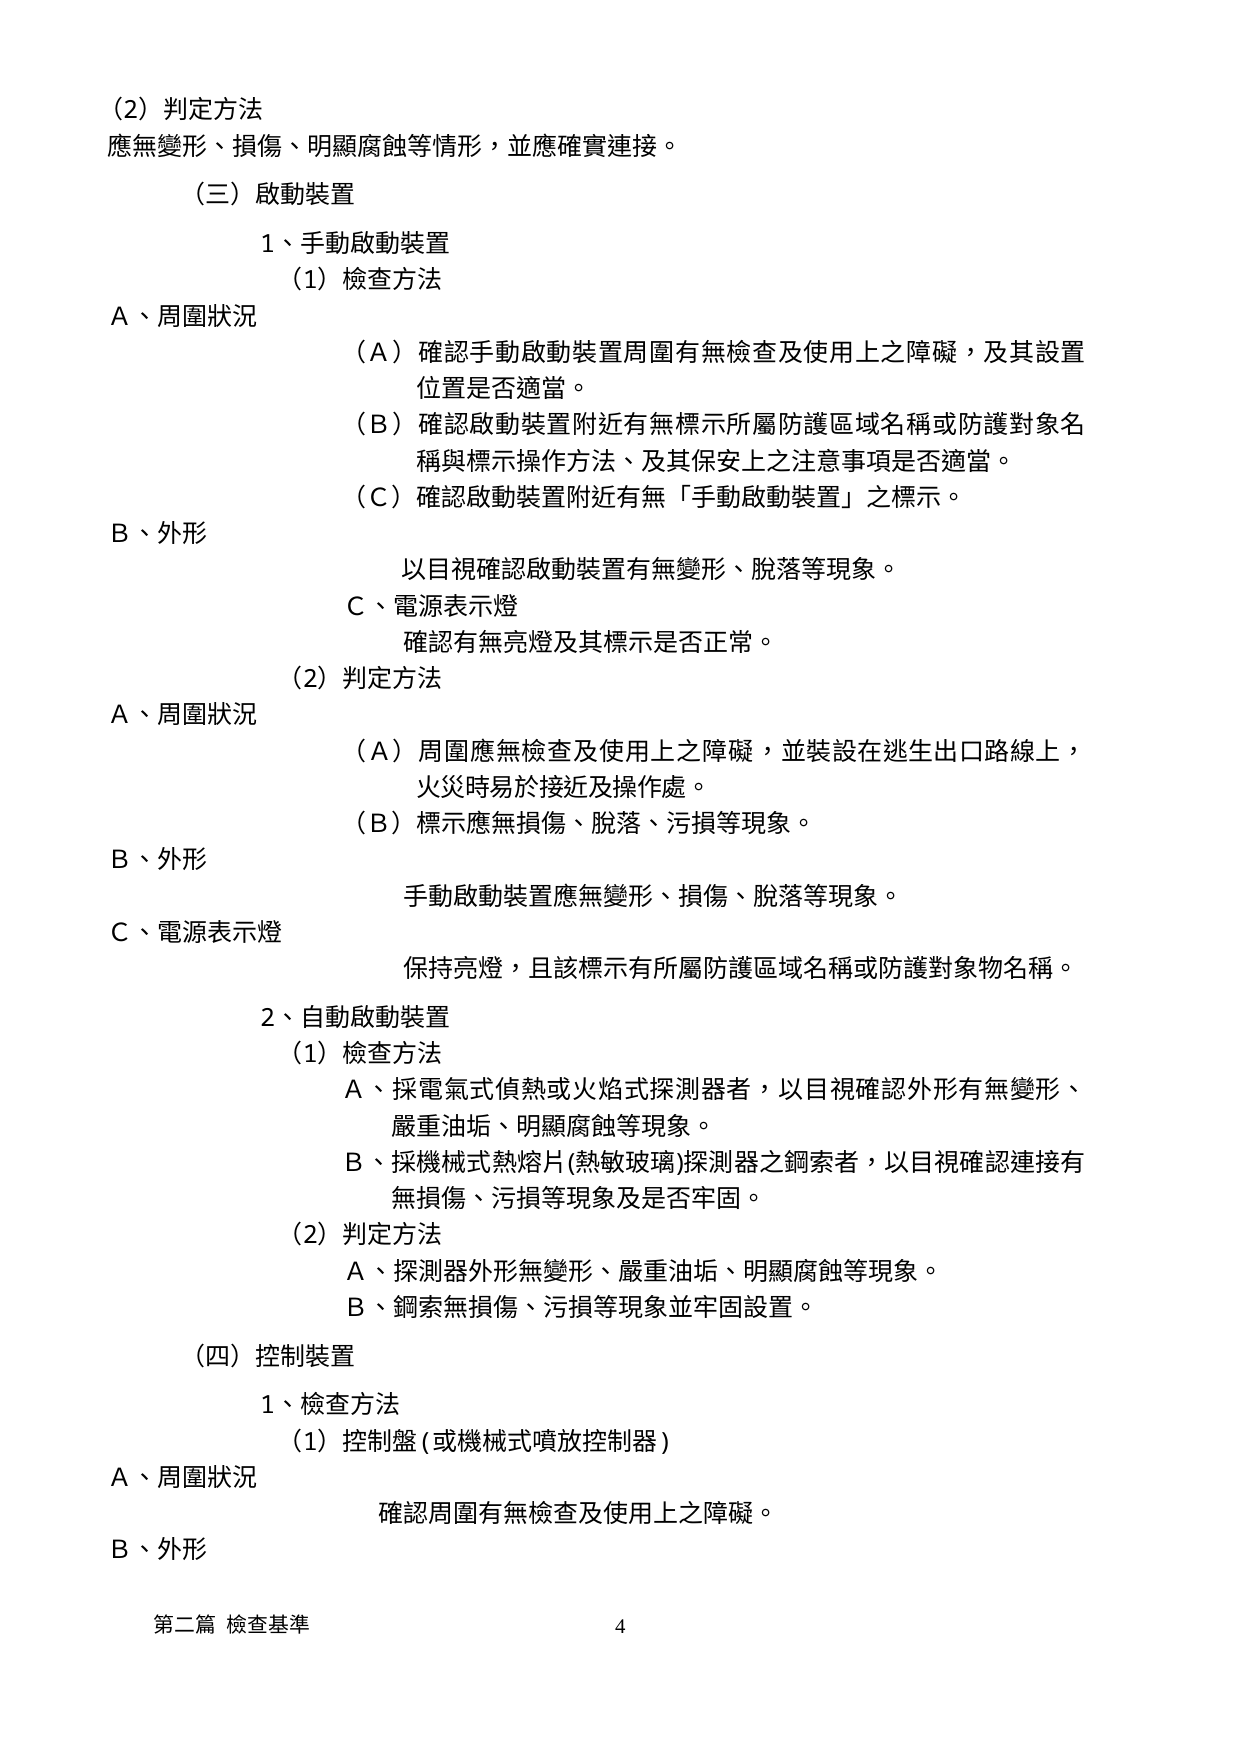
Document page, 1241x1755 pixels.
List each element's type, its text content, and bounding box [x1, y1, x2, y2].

text 以目視確認啟動裝置有無變形、脫落等現象。 [401, 550, 1087, 586]
text （1）檢查方法 [278, 260, 1087, 296]
text Ａ、周圍狀況 [92, 695, 1087, 731]
text 1、檢查方法 [260, 1385, 1087, 1421]
text Ｃ、電源表示燈 [92, 912, 1087, 949]
text Ａ、周圍狀況 [92, 296, 1087, 332]
text 1、手動啟動裝置 [260, 224, 1087, 260]
text Ｂ、外形 [92, 840, 1087, 876]
text Ｂ、外形 [92, 1530, 1087, 1566]
text Ａ、周圍狀況 [92, 1457, 1087, 1494]
text （四）控制裝置 [153, 1336, 1087, 1372]
text （2）判定方法 [278, 659, 1087, 695]
text （Ａ）確認手動啟動裝置周圍有無檢查及使用上之障礙，及其設置位置是否適當。 [341, 332, 1087, 405]
text 確認周圍有無檢查及使用上之障礙。 [153, 1494, 1087, 1530]
text （1）控制盤(或機械式噴放控制器) [278, 1421, 1087, 1457]
text Ｂ、外形 [92, 514, 1087, 550]
text Ｃ、電源表示燈 [328, 586, 1087, 622]
text （Ｃ）確認啟動裝置附近有無「手動啟動裝置」之標示。 [341, 477, 1087, 514]
text （2）判定方法 [83, 89, 1087, 126]
text 保持亮燈，且該標示有所屬防護區域名稱或防護對象物名稱。 [366, 949, 1087, 985]
text 應無變形、損傷、明顯腐蝕等情形，並應確實連接。 [92, 126, 1087, 162]
text 2、自動啟動裝置 [260, 997, 1087, 1034]
text （1）檢查方法 [278, 1034, 1087, 1070]
text 確認有無亮燈及其標示是否正常。 [403, 622, 1087, 659]
text 手動啟動裝置應無變形、損傷、脫落等現象。 [403, 876, 1087, 912]
text （Ｂ）確認啟動裝置附近有無標示所屬防護區域名稱或防護對象名稱與標示操作方法、及其保安上之注意事項是否適當。 [341, 405, 1087, 477]
text （Ａ）周圍應無檢查及使用上之障礙，並裝設在逃生出口路線上，火災時易於接近及操作處。 [341, 731, 1087, 804]
text （2）判定方法 [278, 1215, 1087, 1251]
text （三）啟動裝置 [153, 175, 1087, 211]
text Ｂ、採機械式熱熔片(熱敏玻璃)探測器之鋼索者，以目視確認連接有無損傷、污損等現象及是否牢固。 [341, 1142, 1087, 1215]
text Ａ、探測器外形無變形、嚴重油垢、明顯腐蝕等現象。 [343, 1251, 1087, 1287]
text （Ｂ）標示應無損傷、脫落、污損等現象。 [341, 804, 1087, 840]
text Ｂ、鋼索無損傷、污損等現象並牢固設置。 [343, 1287, 1087, 1324]
text Ａ、採電氣式偵熱或火焰式探測器者，以目視確認外形有無變形、嚴重油垢、明顯腐蝕等現象。 [341, 1070, 1087, 1142]
